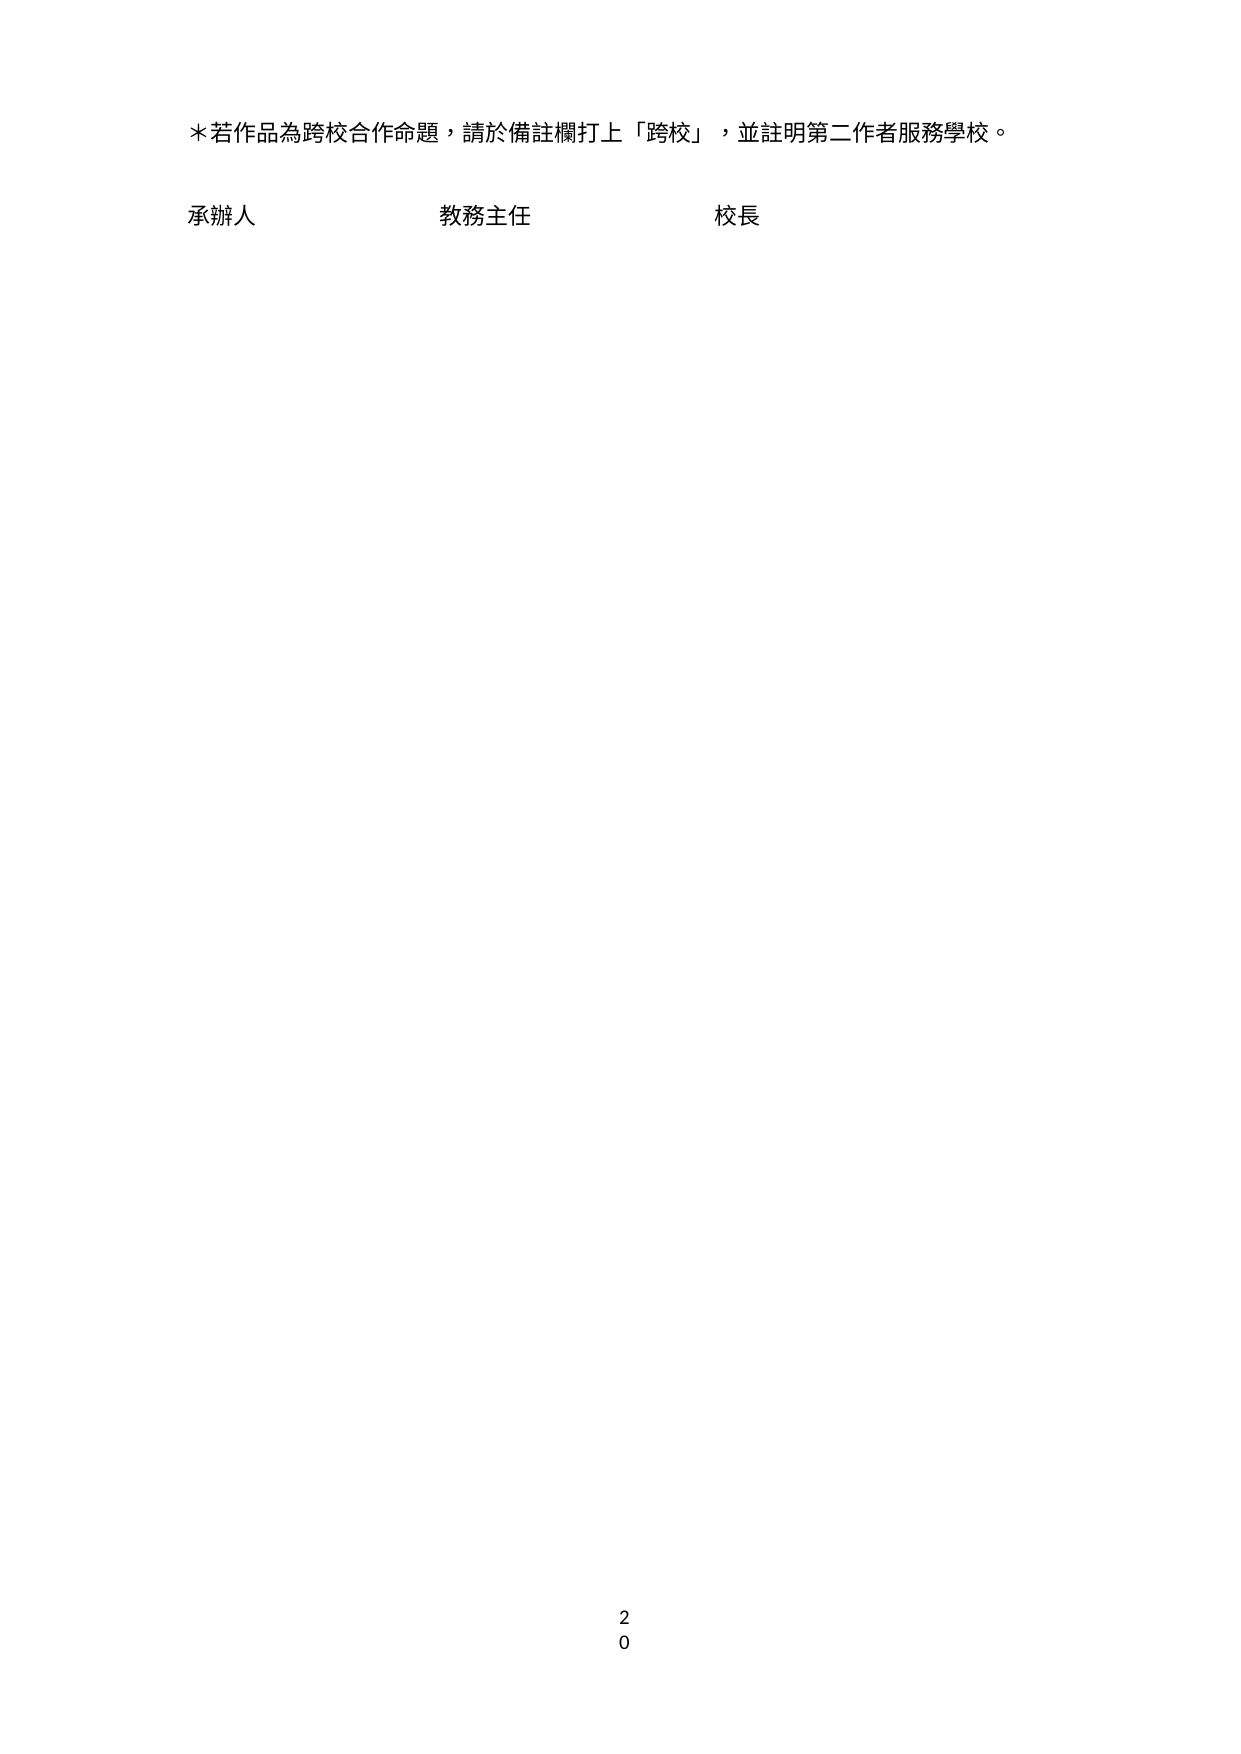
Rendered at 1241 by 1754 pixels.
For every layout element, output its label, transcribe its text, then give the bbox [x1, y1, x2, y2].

text ＊若作品為跨校合作命題，請於備註欄打上「跨校」，並註明第二作者服務學校。 [187, 89, 1053, 152]
text 承辦人 教務主任 校長 [187, 173, 1053, 235]
